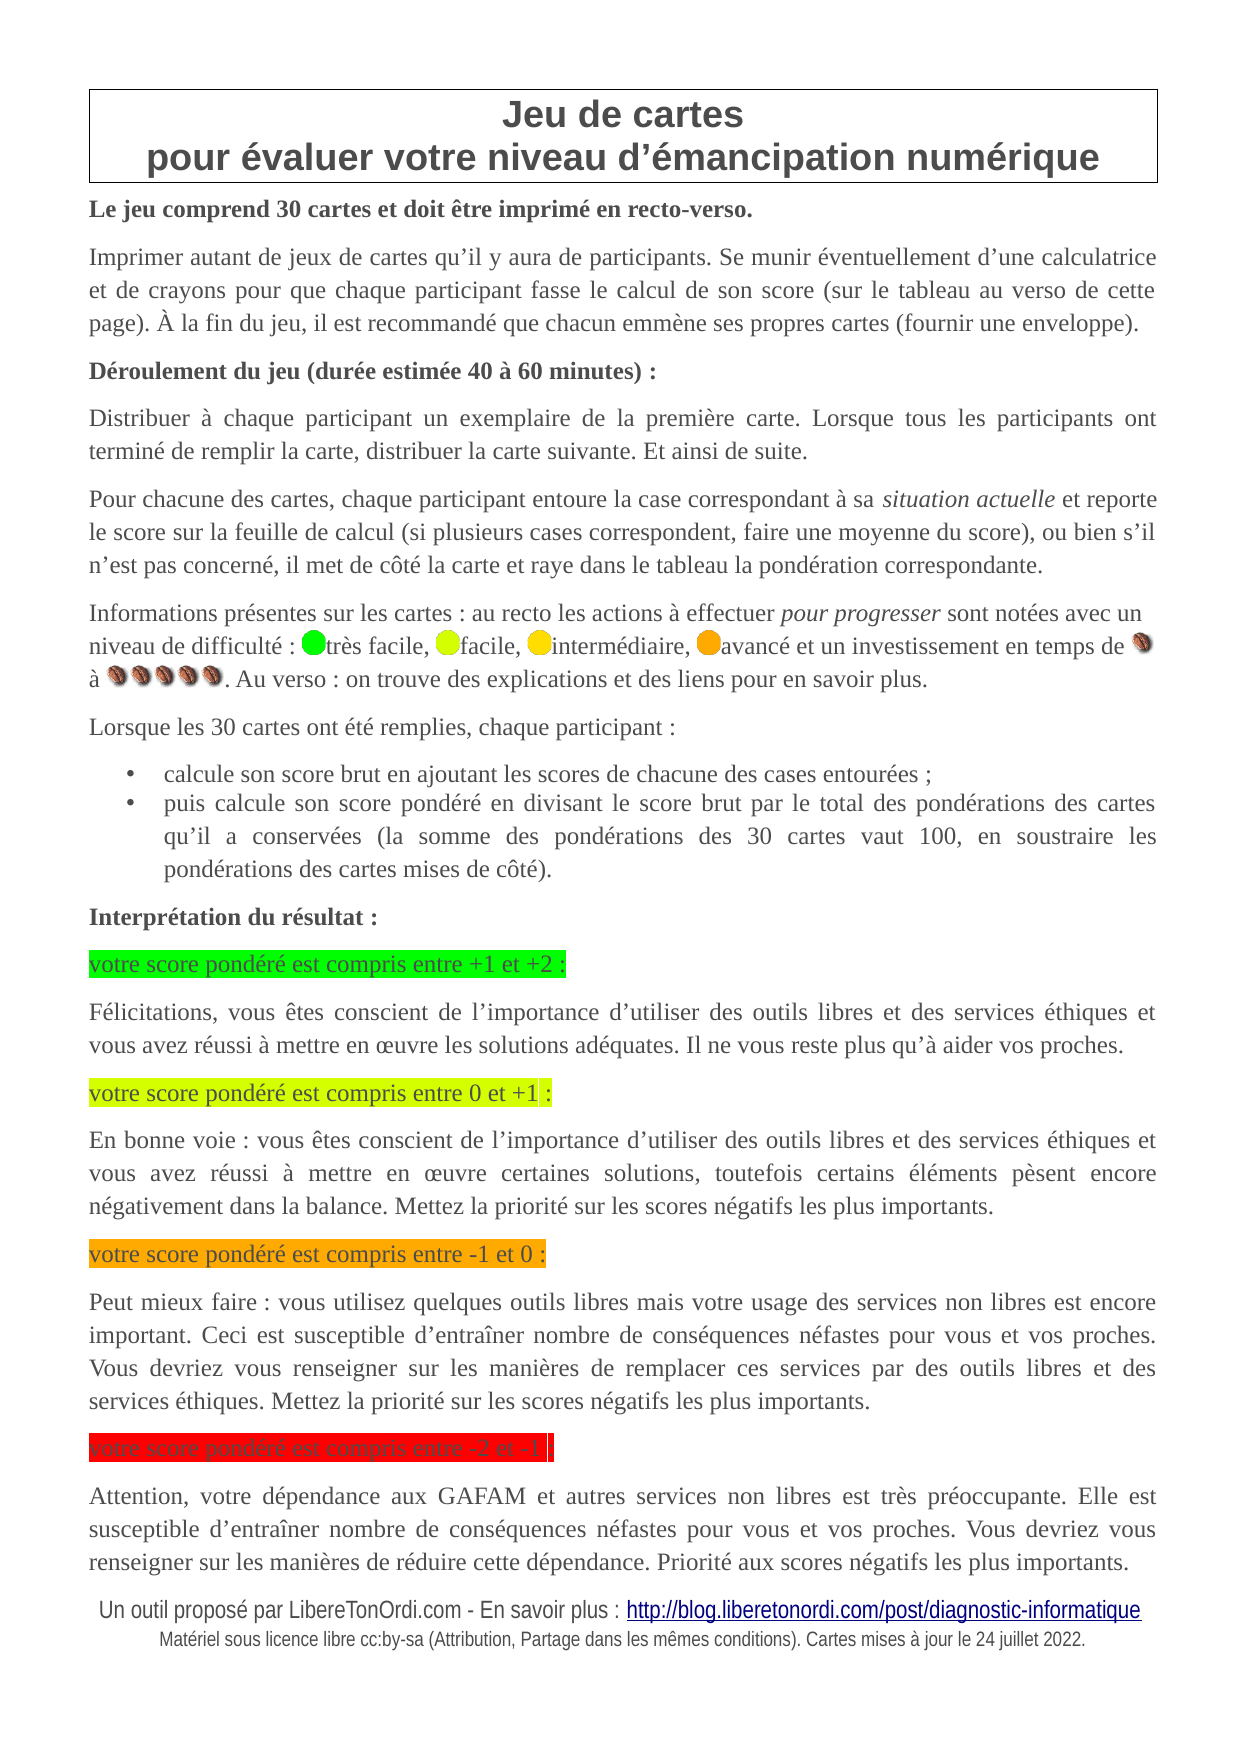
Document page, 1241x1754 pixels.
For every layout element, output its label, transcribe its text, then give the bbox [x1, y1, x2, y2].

picture [697, 630, 721, 655]
text En bonne voie : vous êtes conscient de l’importance d’utiliser des outils libres et des services éthiques et vous avez réussi à mettre en œuvre certaines solutions, toutefois certains éléments pèsent encore négativement dans la balance. Mettez la priorité sur les scores négatifs les plus importants. [88, 1125, 1157, 1220]
text Déroulement du jeu (durée estimée 40 à 60 minutes) : [88, 356, 1157, 384]
text Pour chacune des cartes, chaque participant entoure la case correspondant à sa situation actuelle et reporte le score sur la feuille de calcul (si plusieurs cases correspondent, faire une moyenne du score), ou bien s’il n’est pas concerné, il met de côté la carte et raye dans le tableau la pondération correspondante. [88, 484, 1157, 579]
picture [436, 630, 460, 655]
text Attention, votre dépendance aux GAFAM et autres services non libres est très préoccupante. Elle est susceptible d’entraîner nombre de conséquences néfastes pour vous et vos proches. Vous devriez vous renseigner sur les manières de réduire cette dépendance. Priorité aux scores négatifs les plus importants. [88, 1481, 1157, 1576]
text votre score pondéré est compris entre +1 et +2 : [88, 949, 1157, 978]
text votre score pondéré est compris entre 0 et +1 : [88, 1078, 1157, 1107]
picture [106, 664, 225, 688]
text Un outil proposé par LibereTonOrdi.com - En savoir plus : http://blog.liberetonordi.com/post/diagnostic-informatique Matériel sous licence libre cc:by-sa (Attribution, Partage dans les mêmes conditions). Cartes mises à jour le 24 juillet 2022. [88, 1594, 1157, 1651]
list calcule son score brut en ajoutant les scores de chacune des cases entourées ; [126, 759, 1157, 788]
text Imprimer autant de jeux de cartes qu’il y aura de participants. Se munir éventuellement d’une calculatrice et de crayons pour que chaque participant fasse le calcul de son score (sur le tableau au verso de cette page). À la fin du jeu, il est recommandé que chacun emmène ses propres cartes (fournir une enveloppe). [88, 242, 1157, 337]
subtitle Jeu de cartes pour évaluer votre niveau d’émancipation numérique [90, 90, 1157, 182]
text Peut mieux faire : vous utilisez quelques outils libres mais votre usage des services non libres est encore important. Ceci est susceptible d’entraîner nombre de conséquences néfastes pour vous et vos proches. Vous devriez vous renseigner sur les manières de remplacer ces services par des outils libres et des services éthiques. Mettez la priorité sur les scores négatifs les plus importants. [88, 1287, 1157, 1414]
text votre score pondéré est compris entre -2 et -1 : [88, 1433, 1157, 1462]
text votre score pondéré est compris entre -1 et 0 : [88, 1239, 1157, 1268]
text Interprétation du résultat : [88, 902, 1157, 931]
text Informations présentes sur les cartes : au recto les actions à effectuer pour progresser sont notées avec un niveau de difficulté : très facile, facile, intermédiaire, avancé et un investissement en temps de à . Au verso : on trouve des explications et des liens pour en savoir plus. [88, 598, 1157, 693]
list puis calcule son score pondéré en divisant le score brut par le total des pondérations des cartes qu’il a conservées (la somme des pondérations des 30 cartes vaut 100, en soustraire les pondérations des cartes mises de côté). [126, 788, 1157, 883]
picture [302, 630, 326, 655]
text Distribuer à chaque participant un exemplaire de la première carte. Lorsque tous les participants ont terminé de remplir la carte, distribuer la carte suivante. Et ainsi de suite. [88, 403, 1157, 465]
text Félicitations, vous êtes conscient de l’importance d’utiliser des outils libres et des services éthiques et vous avez réussi à mettre en œuvre les solutions adéquates. Il ne vous reste plus qu’à aider vos proches. [88, 997, 1157, 1059]
text Le jeu comprend 30 cartes et doit être imprimé en recto-verso. [88, 194, 1157, 223]
picture [527, 630, 552, 655]
text Lorsque les 30 cartes ont été remplies, chaque participant : [88, 712, 1157, 741]
picture [1130, 630, 1155, 655]
